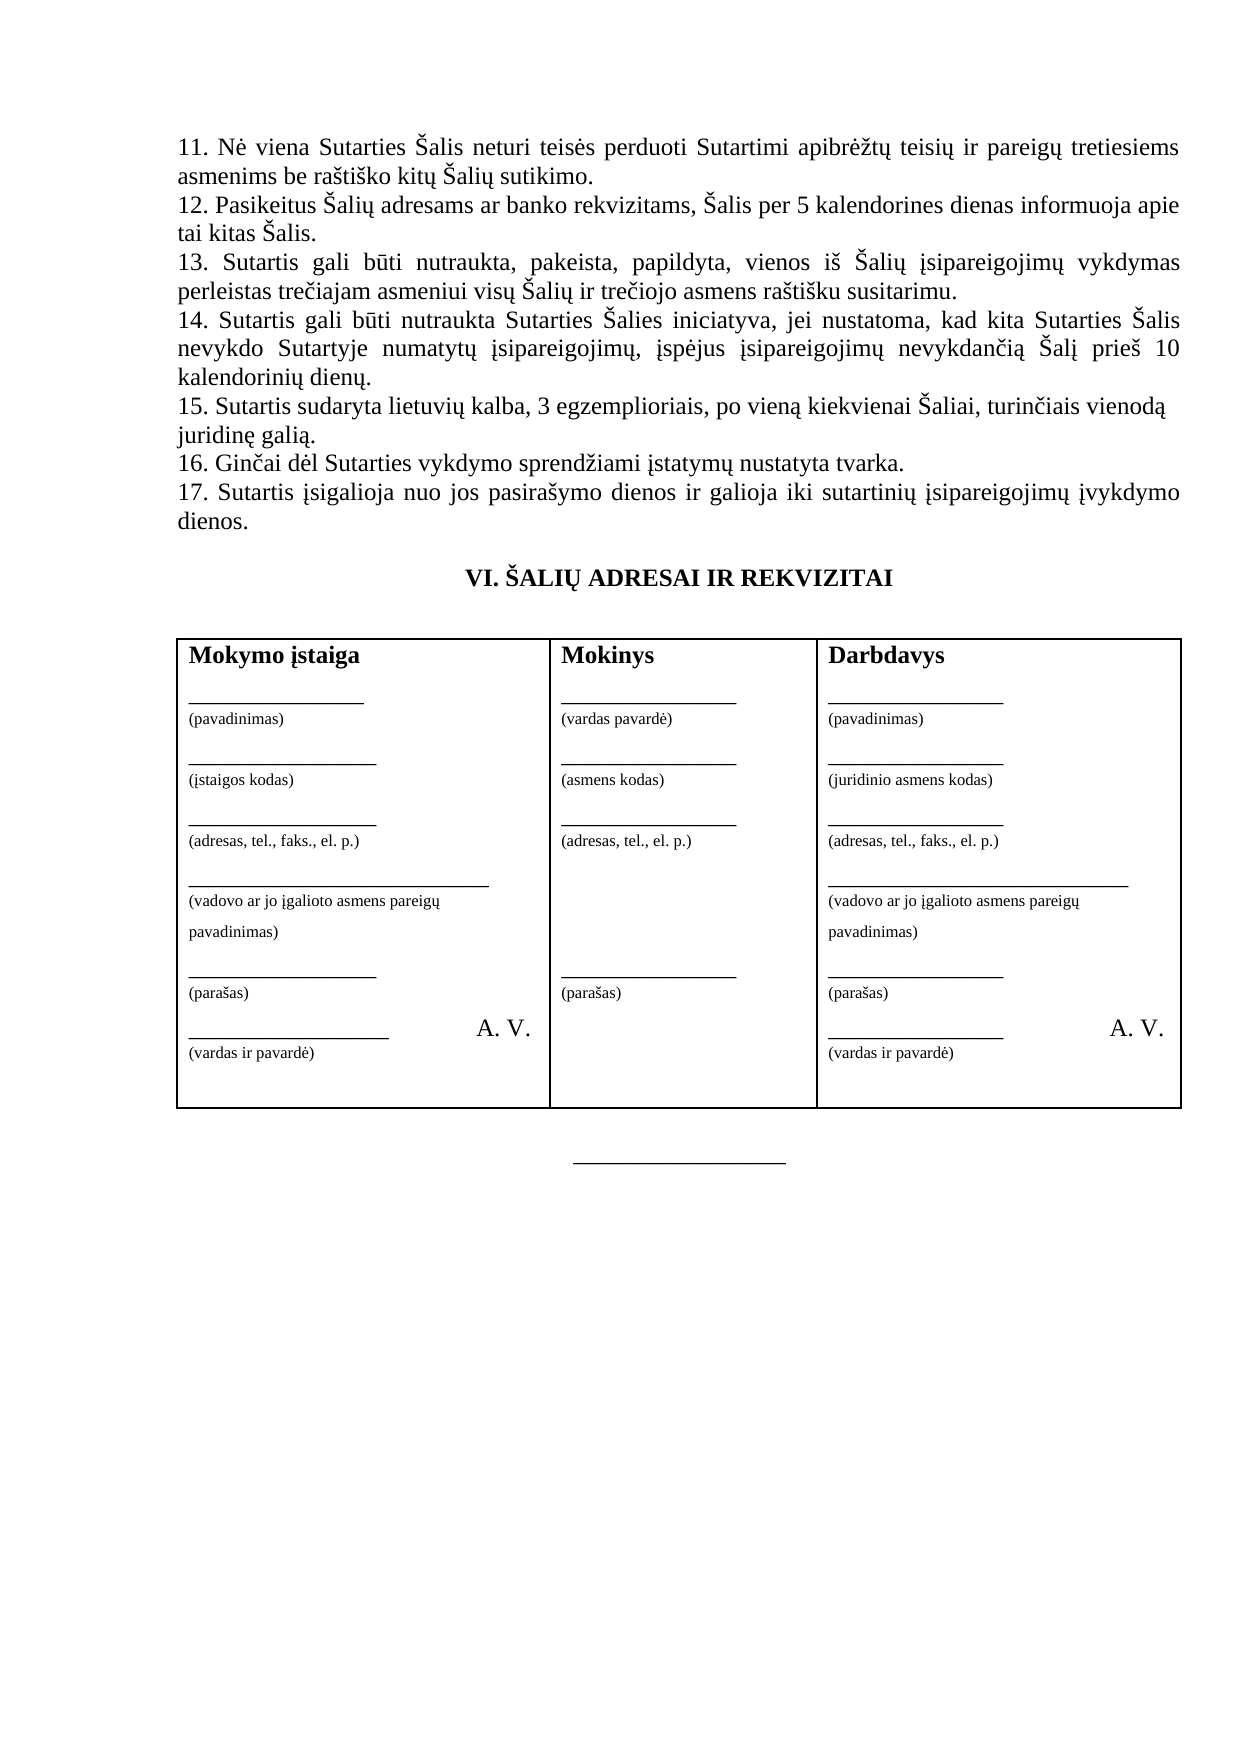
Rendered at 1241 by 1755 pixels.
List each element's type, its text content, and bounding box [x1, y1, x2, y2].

table_cell ______________ (asmens kodas) [551, 739, 816, 800]
table_cell [551, 861, 816, 952]
text 15. Sutartis sudaryta lietuvių kalba, 3 egzemplioriais, po vieną kiekvienai Šaliai, turinčiais vienodą juridinę galią. [177, 391, 1181, 448]
table_cell ______________ (pavadinimas) [178, 678, 549, 739]
table_cell ________________________ (vadovo ar jo įgalioto asmens pareigų pavadinimas) [818, 861, 1180, 952]
table_header Darbdavys [818, 640, 1180, 678]
table_cell ______________ (juridinio asmens kodas) [818, 739, 1180, 800]
text VI. ŠALIŲ ADRESAI IR REKVIZITAI [177, 563, 1181, 592]
table_cell _______________ (adresas, tel., faks., el. p.) [178, 800, 549, 861]
table_cell _______________ (parašas) ________________ A. V. (vardas ir pavardė) [178, 952, 549, 1107]
table_cell ______________ (parašas) [551, 952, 816, 1107]
table_cell _______________ (įstaigos kodas) [178, 739, 549, 800]
table_cell ______________ (vardas pavardė) [551, 678, 816, 739]
text 13. Sutartis gali būti nutraukta, pakeista, papildyta, vienos iš Šalių įsipareigojimų vykdymas perleistas trečiajam asmeniui visų Šalių ir trečiojo asmens raštišku susitarimu. [177, 247, 1181, 305]
text 11. Nė viena Sutarties Šalis neturi teisės perduoti Sutartimi apibrėžtų teisių ir pareigų tretiesiems asmenims be raštiško kitų Šalių sutikimo. [177, 132, 1181, 190]
text _________________ [177, 1138, 1181, 1166]
text 17. Sutartis įsigalioja nuo jos pasirašymo dienos ir galioja iki sutartinių įsipareigojimų įvykdymo dienos. [177, 477, 1181, 535]
table_header Mokymo įstaiga [178, 640, 549, 678]
table_cell ________________________ (vadovo ar jo įgalioto asmens pareigų pavadinimas) [178, 861, 549, 952]
text 12. Pasikeitus Šalių adresams ar banko rekvizitams, Šalis per 5 kalendorines dienas informuoja apie tai kitas Šalis. [177, 190, 1181, 247]
table_header Mokinys [551, 640, 816, 678]
table_cell ______________ (parašas) ______________ A. V. (vardas ir pavardė) [818, 952, 1180, 1107]
text 14. Sutartis gali būti nutraukta Sutarties Šalies iniciatyva, jei nustatoma, kad kita Sutarties Šalis nevykdo Sutartyje numatytų įsipareigojimų, įspėjus įsipareigojimų nevykdančią Šalį prieš 10 kalendorinių dienų. [177, 305, 1181, 391]
text 16. Ginčai dėl Sutarties vykdymo sprendžiami įstatymų nustatyta tvarka. [177, 448, 1181, 477]
table_cell ______________ (adresas, tel., faks., el. p.) [818, 800, 1180, 861]
table_cell ______________ (adresas, tel., el. p.) [551, 800, 816, 861]
table_cell ______________ (pavadinimas) [818, 678, 1180, 739]
